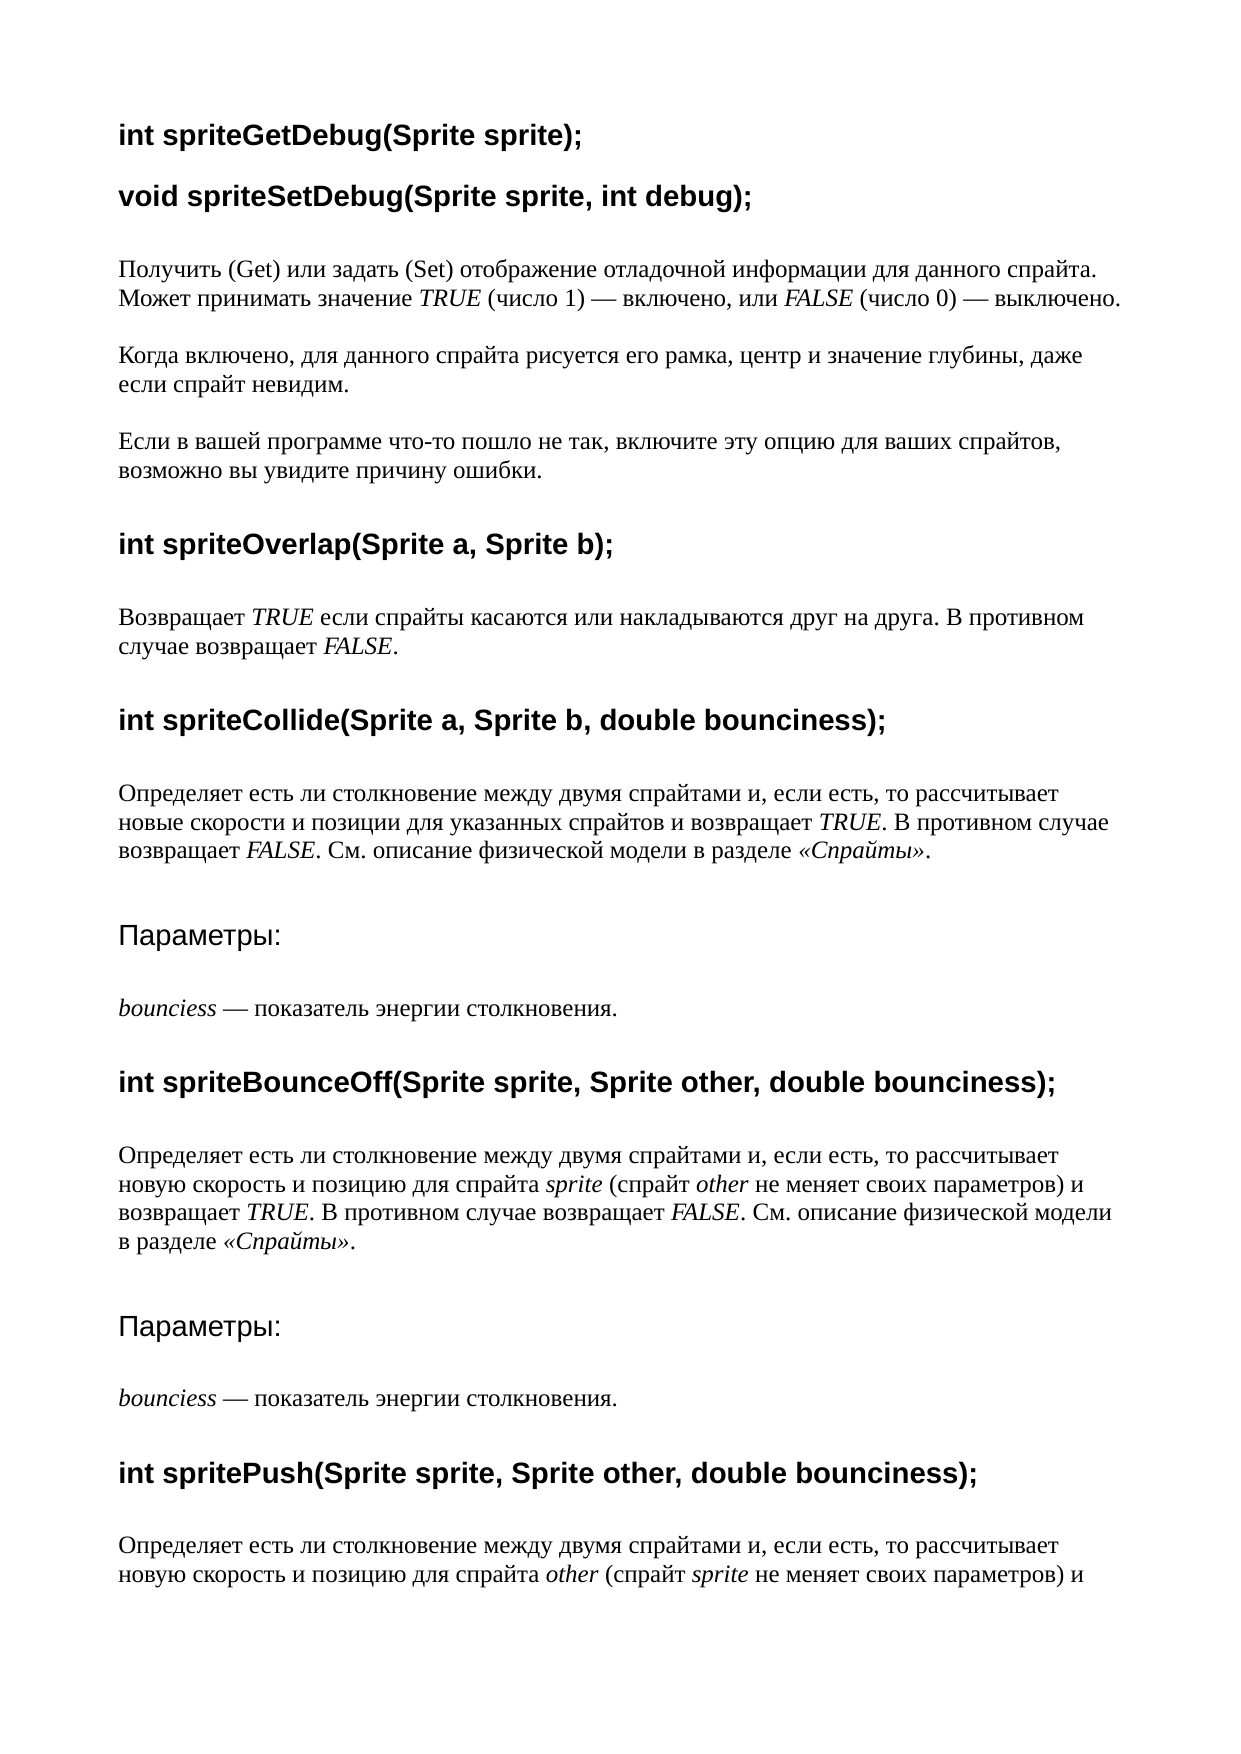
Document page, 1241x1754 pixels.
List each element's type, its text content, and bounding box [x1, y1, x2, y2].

subtitle Параметры: [118, 918, 1122, 952]
subtitle int spriteGetDebug(Sprite sprite); [118, 118, 1122, 152]
text Если в вашей программе что-то пошло не так, включите эту опцию для ваших спрайтов, возможно вы увидите причину ошибки. [118, 426, 1122, 484]
text Возвращает TRUE если спрайты касаются или накладываются друг на друга. В противном случае возвращает FALSE. [118, 602, 1122, 660]
subtitle Параметры: [118, 1309, 1122, 1342]
subtitle int spriteBounceOff(Sprite sprite, Sprite other, double bounciness); [118, 1065, 1122, 1099]
subtitle void spriteSetDebug(Sprite sprite, int debug); [118, 179, 1122, 213]
subtitle int spriteOverlap(Sprite a, Sprite b); [118, 527, 1122, 561]
subtitle int spriteCollide(Sprite a, Sprite b, double bounciness); [118, 703, 1122, 737]
text Получить (Get) или задать (Set) отображение отладочной информации для данного спрайта. Может принимать значение TRUE (число 1) — включено, или FALSE (число 0) — выключено. [118, 254, 1122, 311]
text Определяет есть ли столкновение между двумя спрайтами и, если есть, то рассчитывает новую скорость и позицию для спрайта sprite (спрайт other не меняет своих параметров) и возвращает TRUE. В противном случае возвращает FALSE. См. описание физической модели в разделе «Спрайты». [118, 1140, 1122, 1255]
subtitle int spritePush(Sprite sprite, Sprite other, double bounciness); [118, 1456, 1122, 1489]
text Определяет есть ли столкновение между двумя спрайтами и, если есть, то рассчитывает новую скорость и позицию для спрайта other (спрайт sprite не меняет своих параметров) и [118, 1531, 1122, 1588]
text bounciess — показатель энергии столкновения. [118, 993, 1122, 1022]
text Когда включено, для данного спрайта рисуется его рамка, центр и значение глубины, даже если спрайт невидим. [118, 340, 1122, 398]
text bounciess — показатель энергии столкновения. [118, 1383, 1122, 1412]
text Определяет есть ли столкновение между двумя спрайтами и, если есть, то рассчитывает новые скорости и позиции для указанных спрайтов и возвращает TRUE. В противном случае возвращает FALSE. См. описание физической модели в разделе «Спрайты». [118, 778, 1122, 864]
